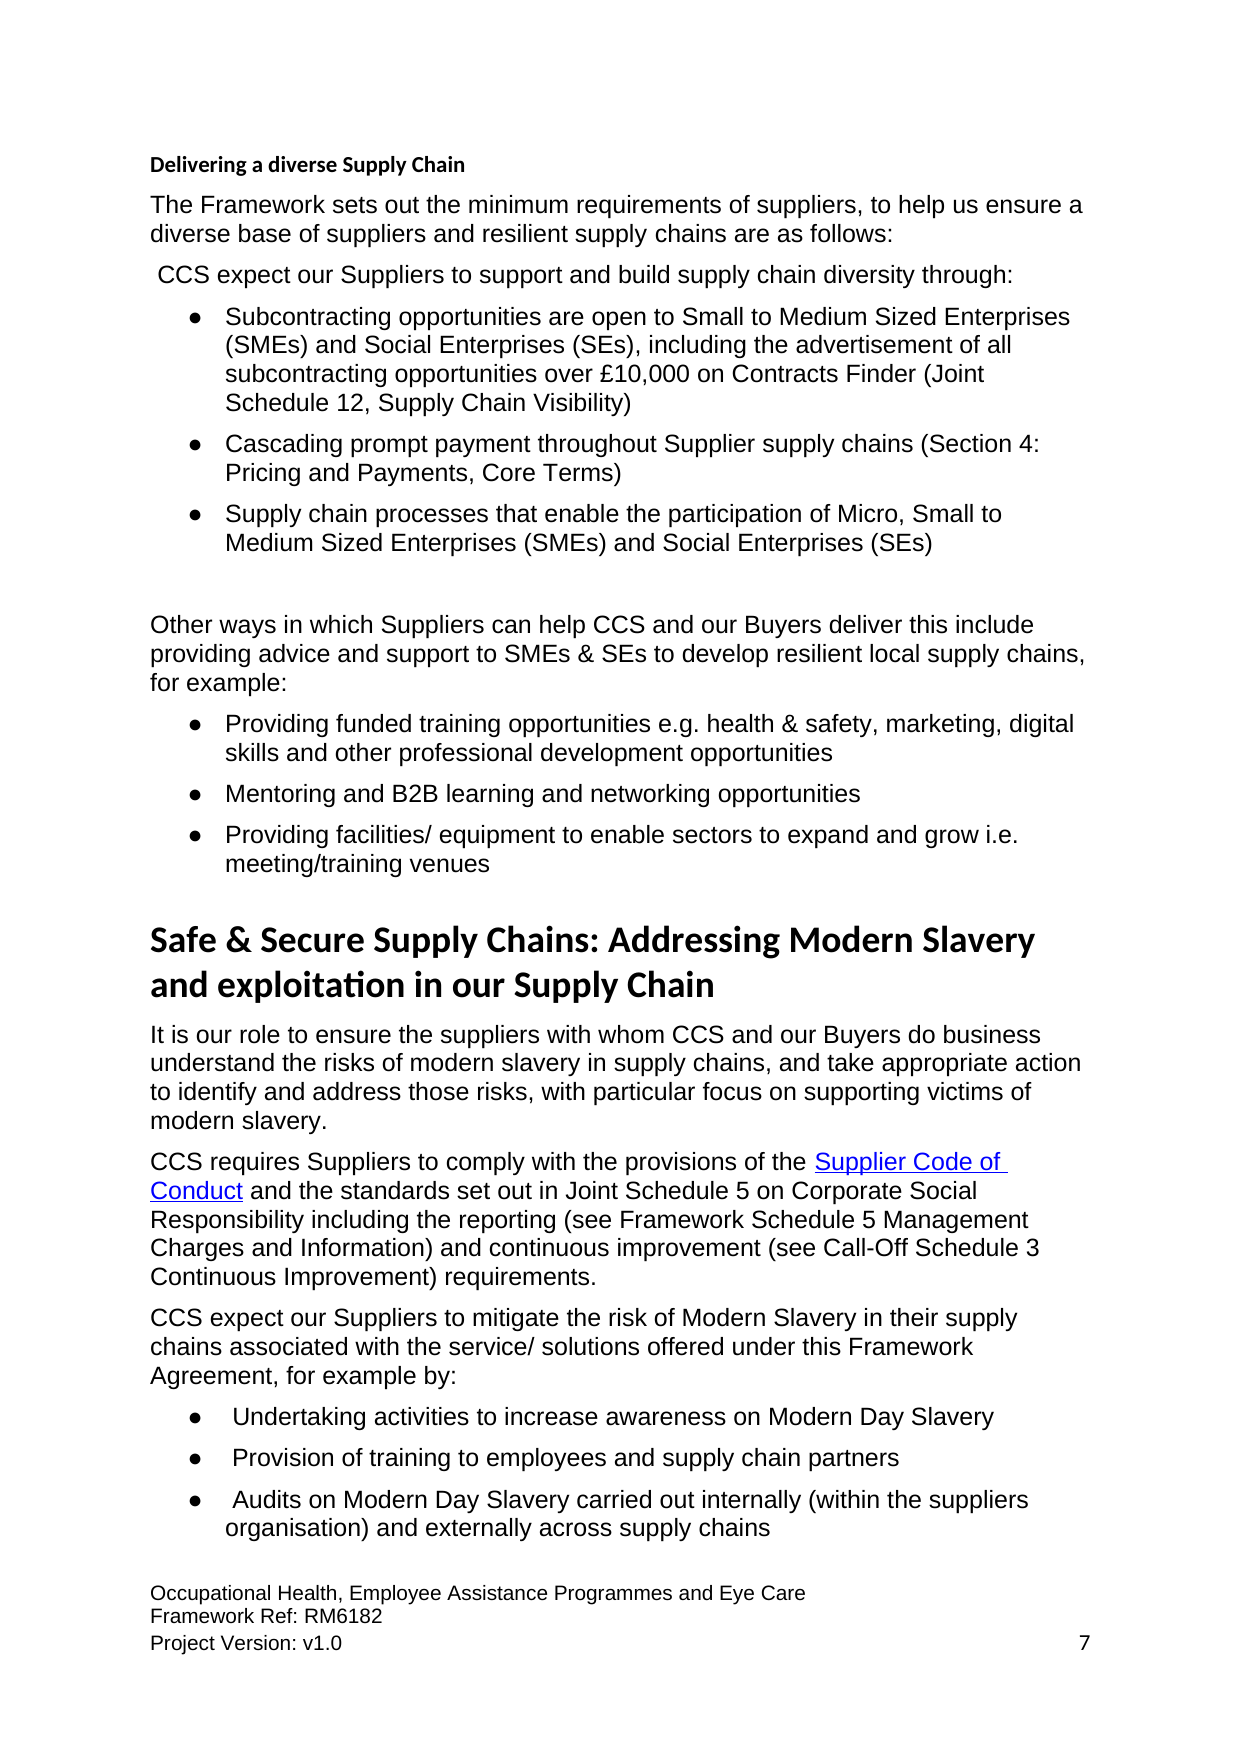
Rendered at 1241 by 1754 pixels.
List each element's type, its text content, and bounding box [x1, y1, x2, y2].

list Supply chain processes that enable the participation of Micro, Small to Medium Sized Enterprises (SMEs) and Social Enterprises (SEs) [187, 499, 1090, 557]
list Undertaking activities to increase awareness on Modern Day Slavery [187, 1402, 1090, 1431]
subtitle Delivering a diverse Supply Chain [150, 150, 1090, 178]
list Providing funded training opportunities e.g. health & safety, marketing, digital skills and other professional development opportunities [187, 709, 1090, 767]
list Provision of training to employees and supply chain partners [187, 1443, 1090, 1472]
subtitle Safe & Secure Supply Chains: Addressing Modern Slavery and exploitation in our Supply Chain [150, 916, 1090, 1007]
list Cascading prompt payment throughout Supplier supply chains (Section 4: Pricing and Payments, Core Terms) [187, 429, 1090, 487]
text CCS expect our Suppliers to support and build supply chain diversity through: [150, 261, 1090, 289]
text It is our role to ensure the suppliers with whom CCS and our Buyers do business understand the risks of modern slavery in supply chains, and take appropriate action to identify and address those risks, with particular focus on supporting victims of modern slavery. [150, 1020, 1090, 1135]
list Mentoring and B2B learning and networking opportunities [187, 779, 1090, 808]
text The Framework sets out the minimum requirements of suppliers, to help us ensure a diverse base of suppliers and resilient supply chains are as follows: [150, 191, 1090, 248]
list Audits on Modern Day Slavery carried out internally (within the suppliers organisation) and externally across supply chains [187, 1485, 1090, 1542]
text CCS expect our Suppliers to mitigate the risk of Modern Slavery in their supply chains associated with the service/ solutions offered under this Framework Agreement, for example by: [150, 1303, 1090, 1390]
list Providing facilities/ equipment to enable sectors to expand and grow i.e. meeting/training venues [187, 821, 1090, 878]
list Subcontracting opportunities are open to Small to Medium Sized Enterprises (SMEs) and Social Enterprises (SEs), including the advertisement of all subcontracting opportunities over £10,000 on Contracts Finder (Joint Schedule 12, Supply Chain Visibility) [187, 302, 1090, 417]
text Other ways in which Suppliers can help CCS and our Buyers deliver this include providing advice and support to SMEs & SEs to develop resilient local supply chains, for example: [150, 611, 1090, 697]
text CCS requires Suppliers to comply with the provisions of the Supplier Code of Conduct and the standards set out in Joint Schedule 5 on Corporate Social Responsibility including the reporting (see Framework Schedule 5 Management Charges and Information) and continuous improvement (see Call-Off Schedule 3 Continuous Improvement) requirements. [150, 1147, 1090, 1291]
